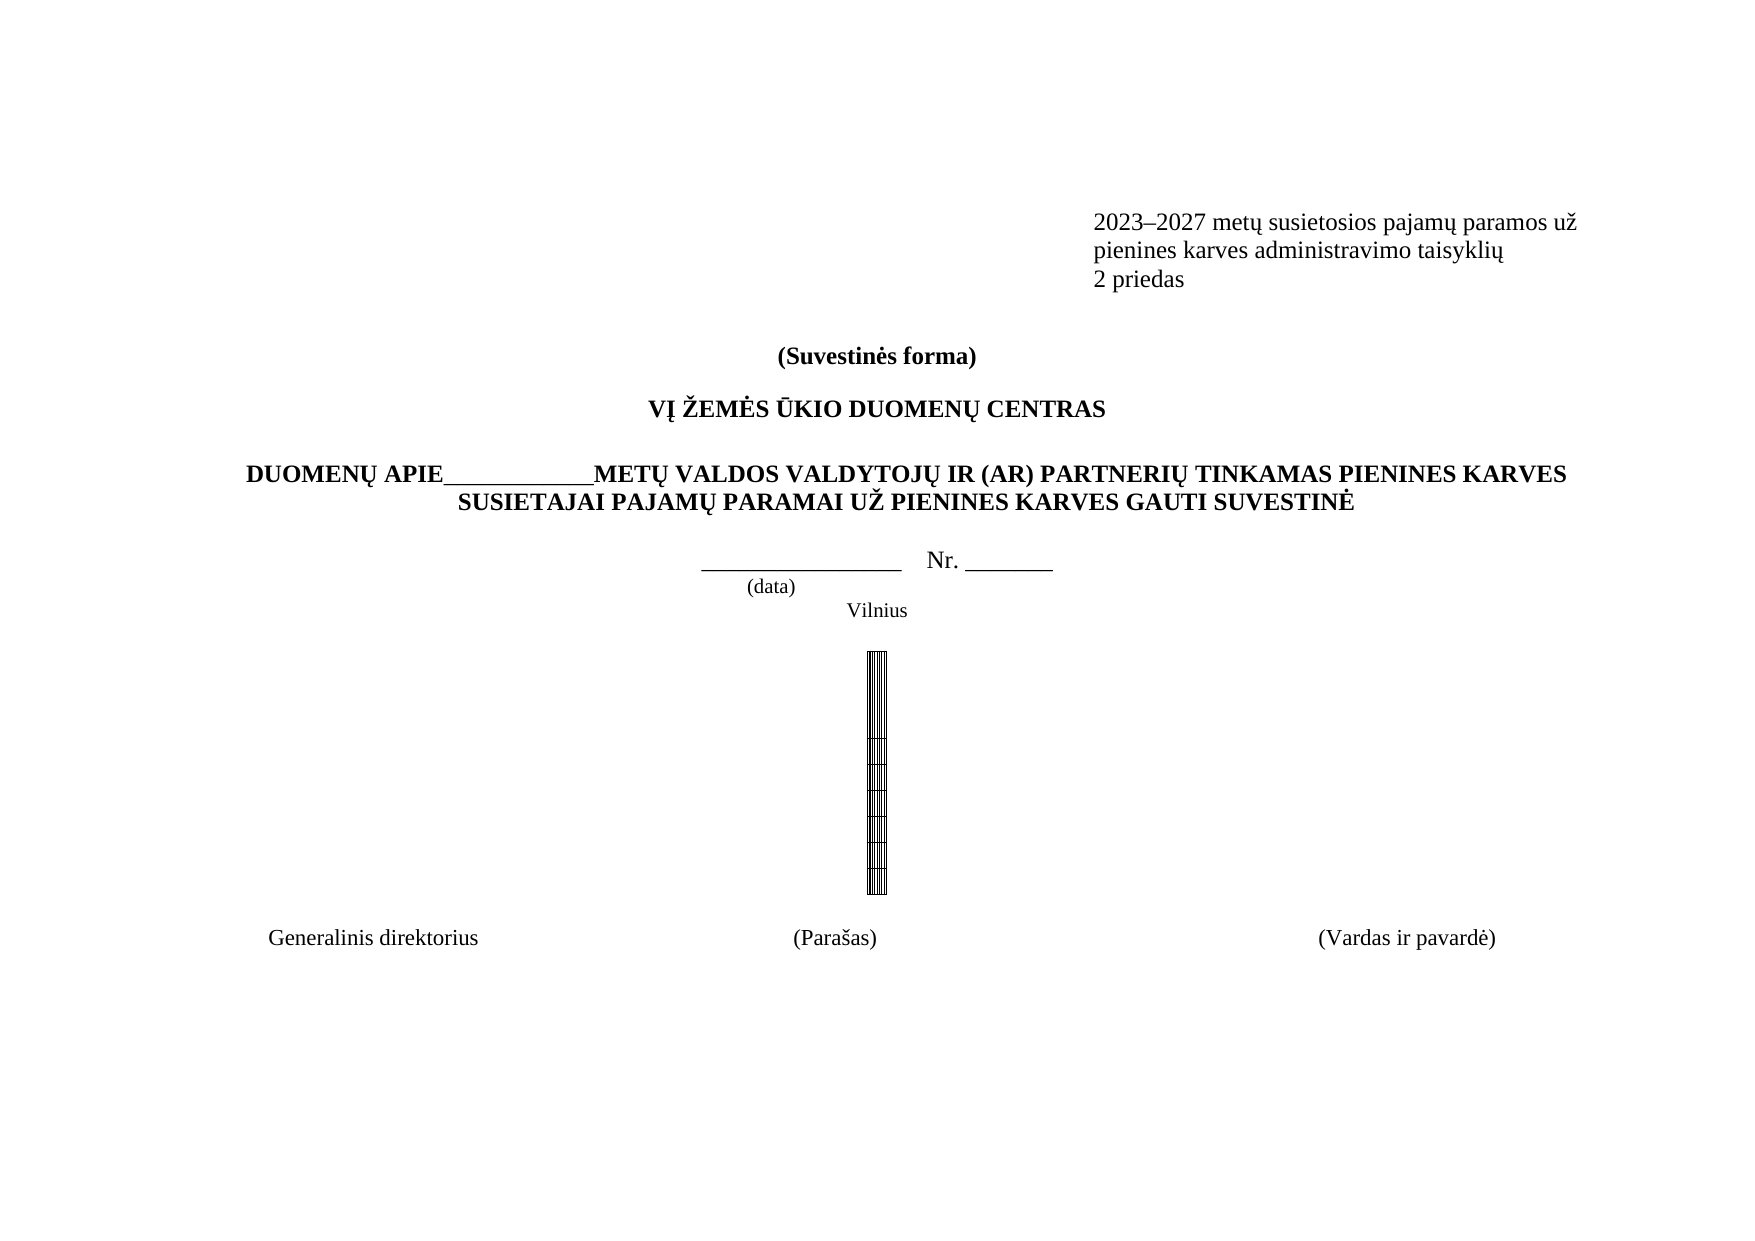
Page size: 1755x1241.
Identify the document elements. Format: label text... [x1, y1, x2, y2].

subtitle (Suvestinės forma) [118, 341, 1636, 370]
text Generalinis direktorius (Parašas) (Vardas ir pavardė) [193, 923, 1636, 950]
text DUOMENŲ apie____________METŲ valdos valdytojŲ IR (AR) PARTNERIŲ tinkamAS PIENINES KARVES susietajai PAJAMŲ paramai UŽ PIEninES karves GAUTI SUVESTINĖ [177, 459, 1636, 516]
subtitle VĮ ŽEMĖS ŪKIO duomenų centras [118, 394, 1636, 423]
text 2023–2027 metų susietosios pajamų paramos už [118, 207, 1636, 235]
text Vilnius [118, 598, 1636, 622]
text pienines karves administravimo taisyklių [118, 235, 1636, 264]
text (data) [0, 574, 1636, 598]
text 2 priedas [118, 264, 1636, 293]
text ________________ Nr. _______ [118, 545, 1636, 574]
